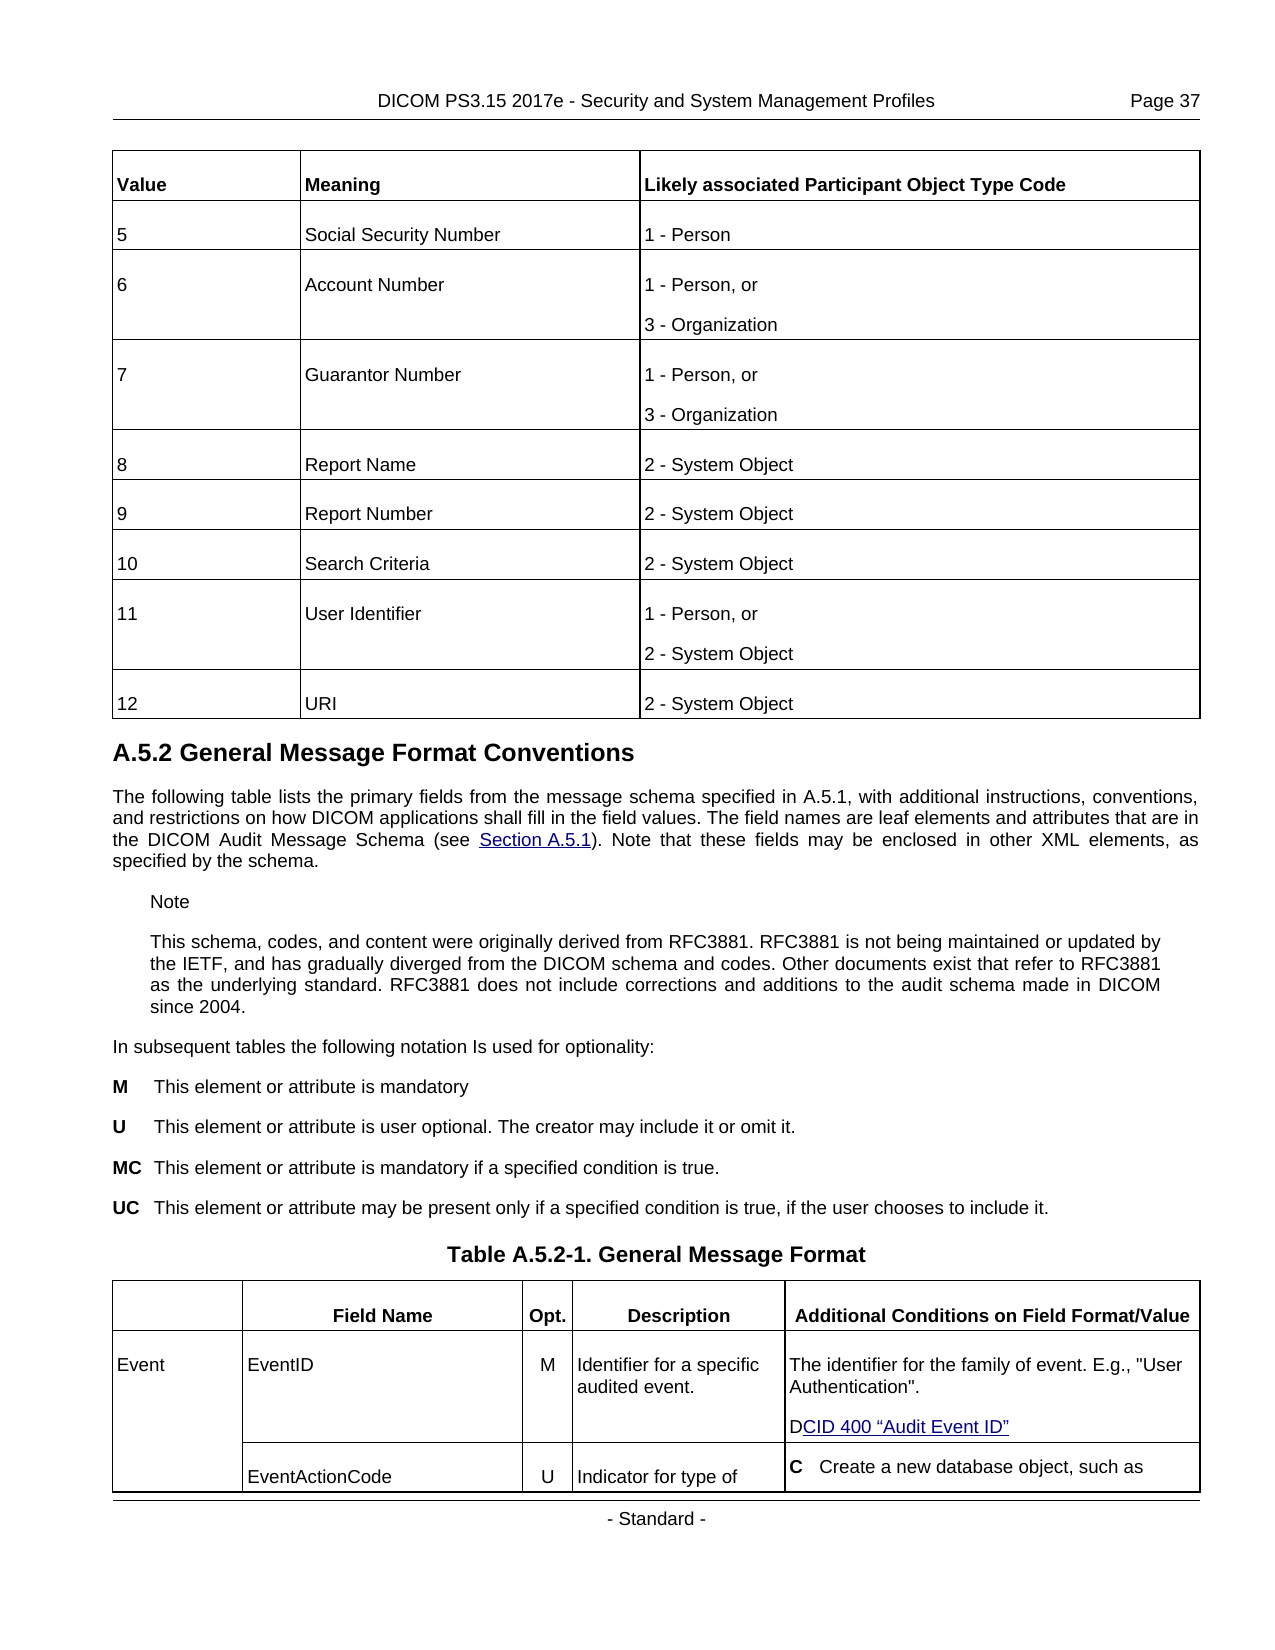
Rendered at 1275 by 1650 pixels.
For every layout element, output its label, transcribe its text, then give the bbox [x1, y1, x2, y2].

table_cell M [523, 1331, 572, 1442]
table_cell 8 [113, 430, 300, 479]
table_cell 7 [113, 340, 300, 429]
table_cell Social Security Number [301, 201, 639, 249]
table_cell 1 - Person, or 3 - Organization [641, 250, 1199, 339]
table_cell Search Criteria [301, 530, 639, 578]
table_cell 6 [113, 250, 300, 339]
text A.5.2 General Message Format Conventions [112, 738, 1200, 767]
table_cell Indicator for type of [573, 1443, 784, 1491]
text MC This element or attribute is mandatory if a specified condition is true. [112, 1157, 1200, 1178]
table_cell Event [113, 1331, 242, 1491]
table_cell 5 [113, 201, 300, 249]
table_cell 9 [113, 480, 300, 529]
table_cell 2 - System Object [641, 480, 1199, 529]
table_cell 1 - Person, or 3 - Organization [641, 340, 1199, 429]
table_cell 1 - Person [641, 201, 1199, 249]
table_cell Guarantor Number [301, 340, 639, 429]
table_cell Report Name [301, 430, 639, 479]
table_header Value [113, 151, 300, 200]
table_cell 12 [113, 670, 300, 718]
table_cell URI [301, 670, 639, 718]
table_header Likely associated Participant Object Type Code [641, 151, 1199, 200]
table_cell 1 - Person, or 2 - System Object [641, 580, 1199, 668]
table_cell Report Number [301, 480, 639, 529]
table_cell 11 [113, 580, 300, 668]
table_cell 10 [113, 530, 300, 578]
text U This element or attribute is user optional. The creator may include it or omit it. [112, 1116, 1200, 1138]
text Note [150, 890, 1162, 912]
text The following table lists the primary fields from the message schema specified in A.5.1, with additional instructions, conventions, and restrictions on how DICOM applications shall fill in the field values. The field names are leaf elements and attributes that are in the DICOM Audit Message Schema (see Section A.5.1). Note that these fields may be enclosed in other XML elements, as specified by the schema. [112, 785, 1200, 872]
table_header Meaning [301, 151, 639, 200]
text In subsequent tables the following notation Is used for optionality: [112, 1036, 1200, 1057]
table_cell EventID [243, 1331, 522, 1442]
text Table A.5.2-1. General Message Format [112, 1241, 1200, 1267]
table_cell 2 - System Object [641, 670, 1199, 718]
table_cell Identifier for a specific audited event. [573, 1331, 784, 1442]
table_cell User Identifier [301, 580, 639, 668]
table_cell EventActionCode [243, 1443, 522, 1491]
table_header Description [573, 1281, 784, 1330]
table_cell C Create a new database object, such as [786, 1443, 1199, 1491]
table_cell Account Number [301, 250, 639, 339]
table_cell 2 - System Object [641, 530, 1199, 578]
table_cell The identifier for the family of event. E.g., "User Authentication". DCID 400 “Audit Event ID” [786, 1331, 1199, 1442]
table_header Opt. [523, 1281, 572, 1330]
text This schema, codes, and content were originally derived from RFC3881. RFC3881 is not being maintained or updated by the IETF, and has gradually diverged from the DICOM schema and codes. Other documents exist that refer to RFC3881 as the underlying standard. RFC3881 does not include corrections and additions to the audit schema made in DICOM since 2004. [150, 931, 1162, 1017]
table_cell U [523, 1443, 572, 1491]
text UC This element or attribute may be present only if a specified condition is true, if the user chooses to include it. [112, 1197, 1200, 1218]
table_cell 2 - System Object [641, 430, 1199, 479]
table_header [113, 1281, 242, 1330]
table_header Field Name [243, 1281, 522, 1330]
table_header Additional Conditions on Field Format/Value [786, 1281, 1199, 1330]
text M This element or attribute is mandatory [112, 1076, 1200, 1098]
